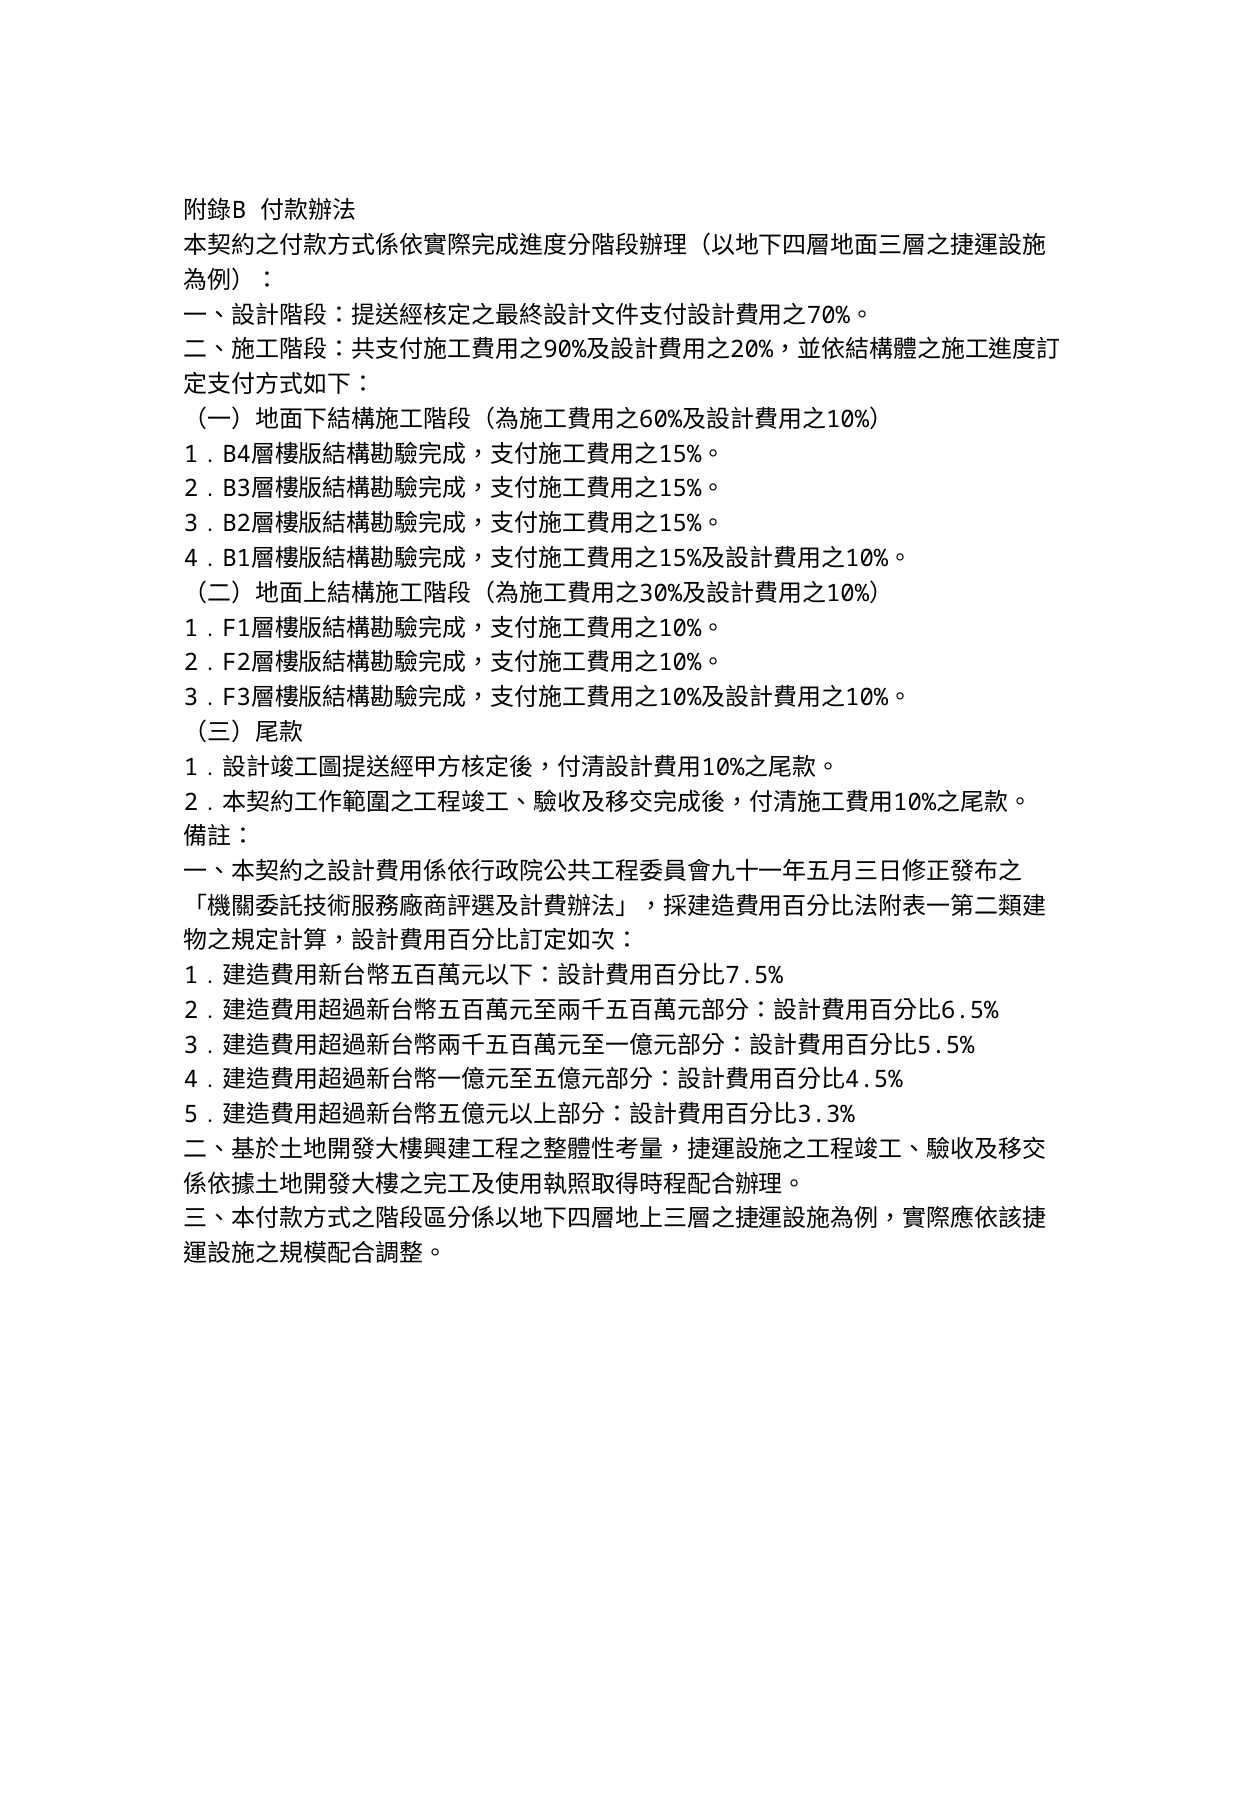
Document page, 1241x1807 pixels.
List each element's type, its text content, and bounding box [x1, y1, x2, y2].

text 本契約之付款方式係依實際完成進度分階段辦理（以地下四層地面三層之捷運設施為例）： [184, 226, 1064, 295]
text （二）地面上結構施工階段（為施工費用之30%及設計費用之10%） [184, 573, 1064, 608]
text 一、本契約之設計費用係依行政院公共工程委員會九十一年五月三日修正發布之「機關委託技術服務廠商評選及計費辦法」，採建造費用百分比法附表一第二類建物之規定計算，設計費用百分比訂定如次： [184, 852, 1064, 956]
text 3﹒建造費用超過新台幣兩千五百萬元至一億元部分：設計費用百分比5.5% [184, 1025, 1064, 1060]
text 1﹒F1層樓版結構勘驗完成，支付施工費用之10%。 [184, 608, 1064, 643]
text （三）尾款 [184, 713, 1064, 747]
text 2﹒建造費用超過新台幣五百萬元至兩千五百萬元部分：設計費用百分比6.5% [184, 990, 1064, 1025]
text 2﹒F2層樓版結構勘驗完成，支付施工費用之10%。 [184, 643, 1064, 678]
text 附錄B 付款辦法 [184, 191, 1064, 226]
text 4﹒建造費用超過新台幣一億元至五億元部分：設計費用百分比4.5% [184, 1060, 1064, 1095]
text 3﹒F3層樓版結構勘驗完成，支付施工費用之10%及設計費用之10%。 [184, 678, 1064, 713]
text 二、基於土地開發大樓興建工程之整體性考量，捷運設施之工程竣工、驗收及移交係依據土地開發大樓之完工及使用執照取得時程配合辦理。 [184, 1129, 1064, 1199]
text 備註： [184, 817, 1064, 852]
text 4﹒B1層樓版結構勘驗完成，支付施工費用之15%及設計費用之10%。 [184, 539, 1064, 573]
text 二、施工階段：共支付施工費用之90%及設計費用之20%，並依結構體之施工進度訂定支付方式如下： [184, 330, 1064, 399]
text 3﹒B2層樓版結構勘驗完成，支付施工費用之15%。 [184, 504, 1064, 539]
text 2﹒B3層樓版結構勘驗完成，支付施工費用之15%。 [184, 469, 1064, 504]
text 1﹒B4層樓版結構勘驗完成，支付施工費用之15%。 [184, 434, 1064, 469]
text 1﹒設計竣工圖提送經甲方核定後，付清設計費用10%之尾款。 [184, 747, 1064, 782]
text 5﹒建造費用超過新台幣五億元以上部分：設計費用百分比3.3% [184, 1095, 1064, 1129]
text （一）地面下結構施工階段（為施工費用之60%及設計費用之10%） [184, 399, 1064, 434]
text 一、設計階段：提送經核定之最終設計文件支付設計費用之70%。 [184, 295, 1064, 330]
text 三、本付款方式之階段區分係以地下四層地上三層之捷運設施為例，實際應依該捷運設施之規模配合調整。 [184, 1199, 1064, 1268]
text 2﹒本契約工作範圍之工程竣工、驗收及移交完成後，付清施工費用10%之尾款。 [184, 782, 1064, 817]
text 1﹒建造費用新台幣五百萬元以下：設計費用百分比7.5% [184, 956, 1064, 990]
